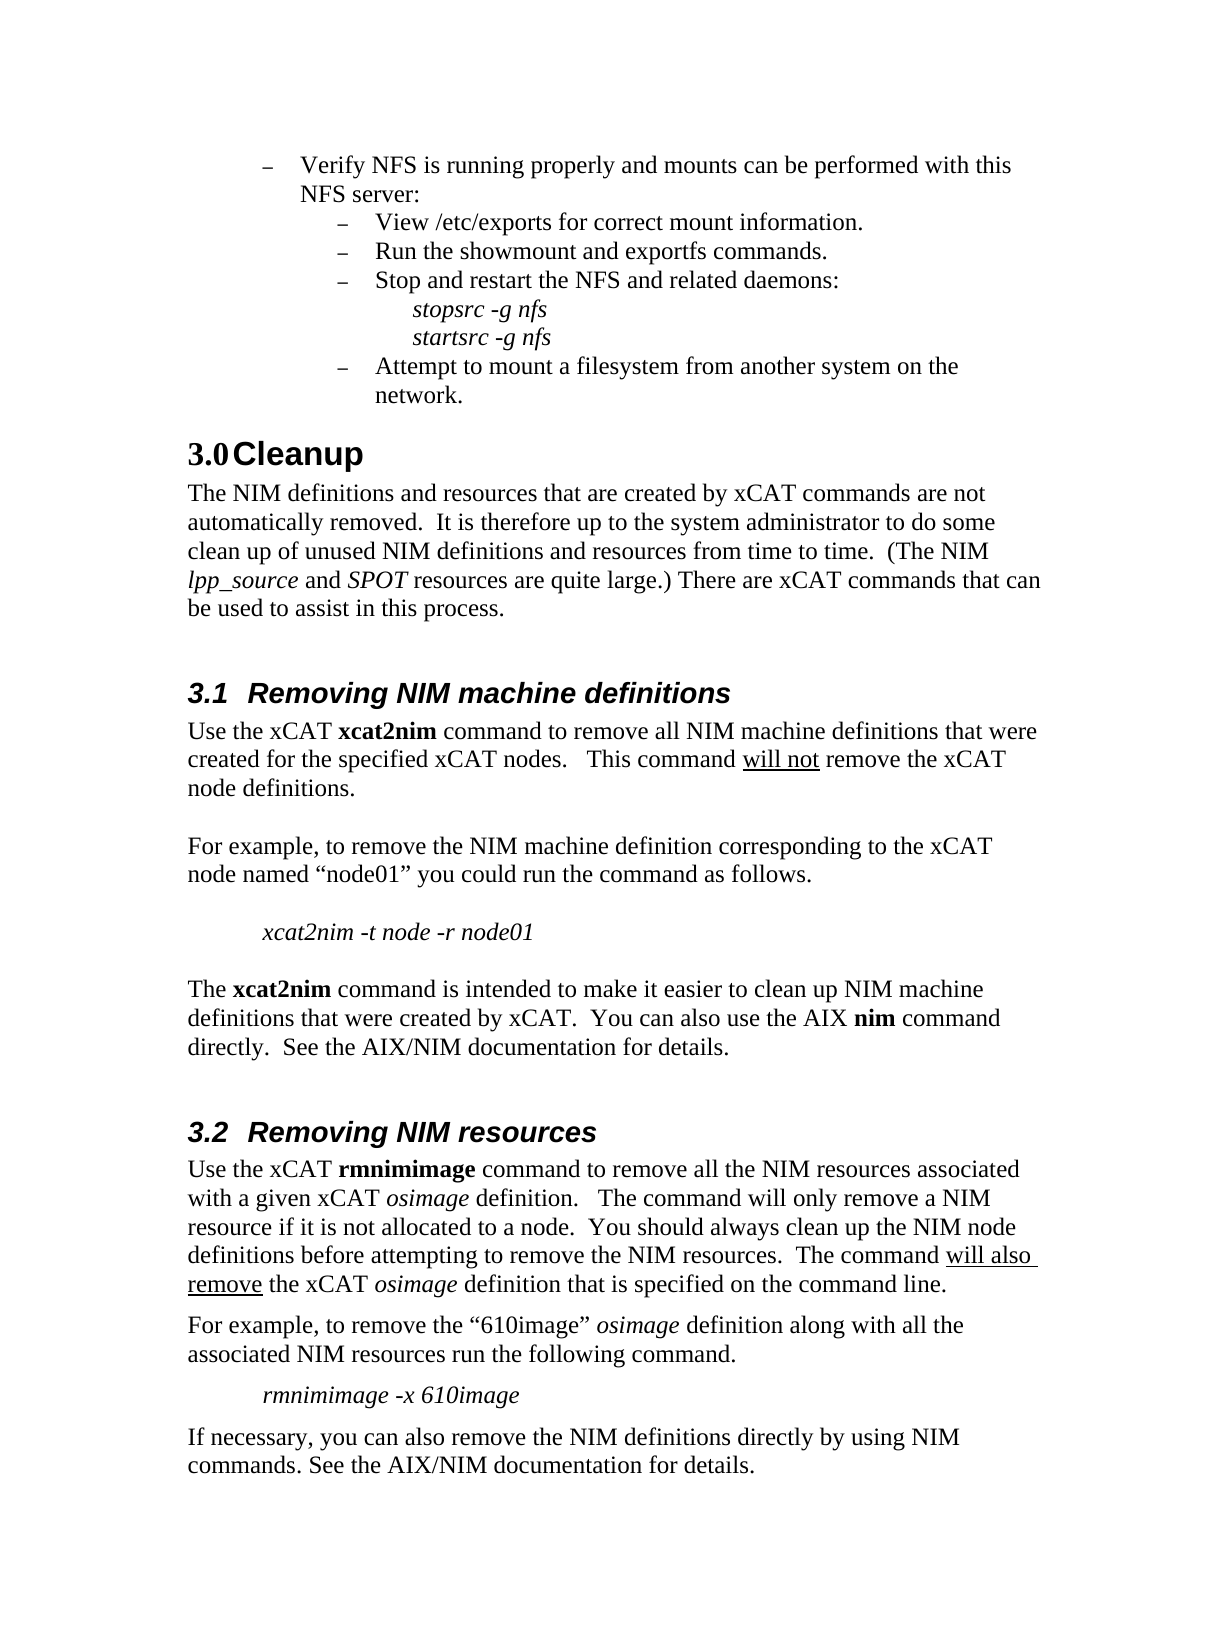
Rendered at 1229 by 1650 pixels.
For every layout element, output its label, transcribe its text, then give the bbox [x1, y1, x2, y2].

list Stop and restart the NFS and related daemons: [337, 265, 1041, 294]
list Attempt to mount a filesystem from another system on the network. [337, 351, 1041, 409]
text For example, to remove the “610image” osimage definition along with all the associated NIM resources run the following command. [187, 1311, 1041, 1368]
subtitle Cleanup [187, 434, 1041, 472]
text If necessary, you can also remove the NIM definitions directly by using NIM commands. See the AIX/NIM documentation for details. [187, 1422, 1041, 1479]
subtitle Removing NIM resources [187, 1114, 1041, 1148]
subtitle Removing NIM machine definitions [187, 676, 1041, 709]
list View /etc/exports for correct mount information. [337, 207, 1041, 236]
text The xcat2nim command is intended to make it easier to clean up NIM machine definitions that were created by xCAT. You can also use the AIX nim command directly. See the AIX/NIM documentation for details. [187, 974, 1041, 1061]
text Use the xCAT rmnimimage command to remove all the NIM resources associated with a given xCAT osimage definition. The command will only remove a NIM resource if it is not allocated to a node. You should always clean up the NIM node definitions before attempting to remove the NIM resources. The command will also remove the xCAT osimage definition that is specified on the command line. [187, 1154, 1041, 1298]
list Verify NFS is running properly and mounts can be performed with this NFS server: [262, 150, 1041, 207]
list stopsrc -g nfs [412, 294, 1041, 322]
text For example, to remove the NIM machine definition corresponding to the xCAT node named “node01” you could run the command as follows. [187, 831, 1041, 888]
text Use the xCAT xcat2nim command to remove all NIM machine definitions that were created for the specified xCAT nodes. This command will not remove the xCAT node definitions. [187, 716, 1041, 802]
list startsrc -g nfs [412, 322, 1041, 351]
text rmnimimage -x 610image [187, 1381, 1041, 1409]
text xcat2nim -t node -r node01 [187, 917, 1041, 946]
text The NIM definitions and resources that are created by xCAT commands are not automatically removed. It is therefore up to the system administrator to do some clean up of unused NIM definitions and resources from time to time. (The NIM lpp_source and SPOT resources are quite large.) There are xCAT commands that can be used to assist in this process. [187, 478, 1041, 622]
list Run the showmount and exportfs commands. [337, 236, 1041, 265]
